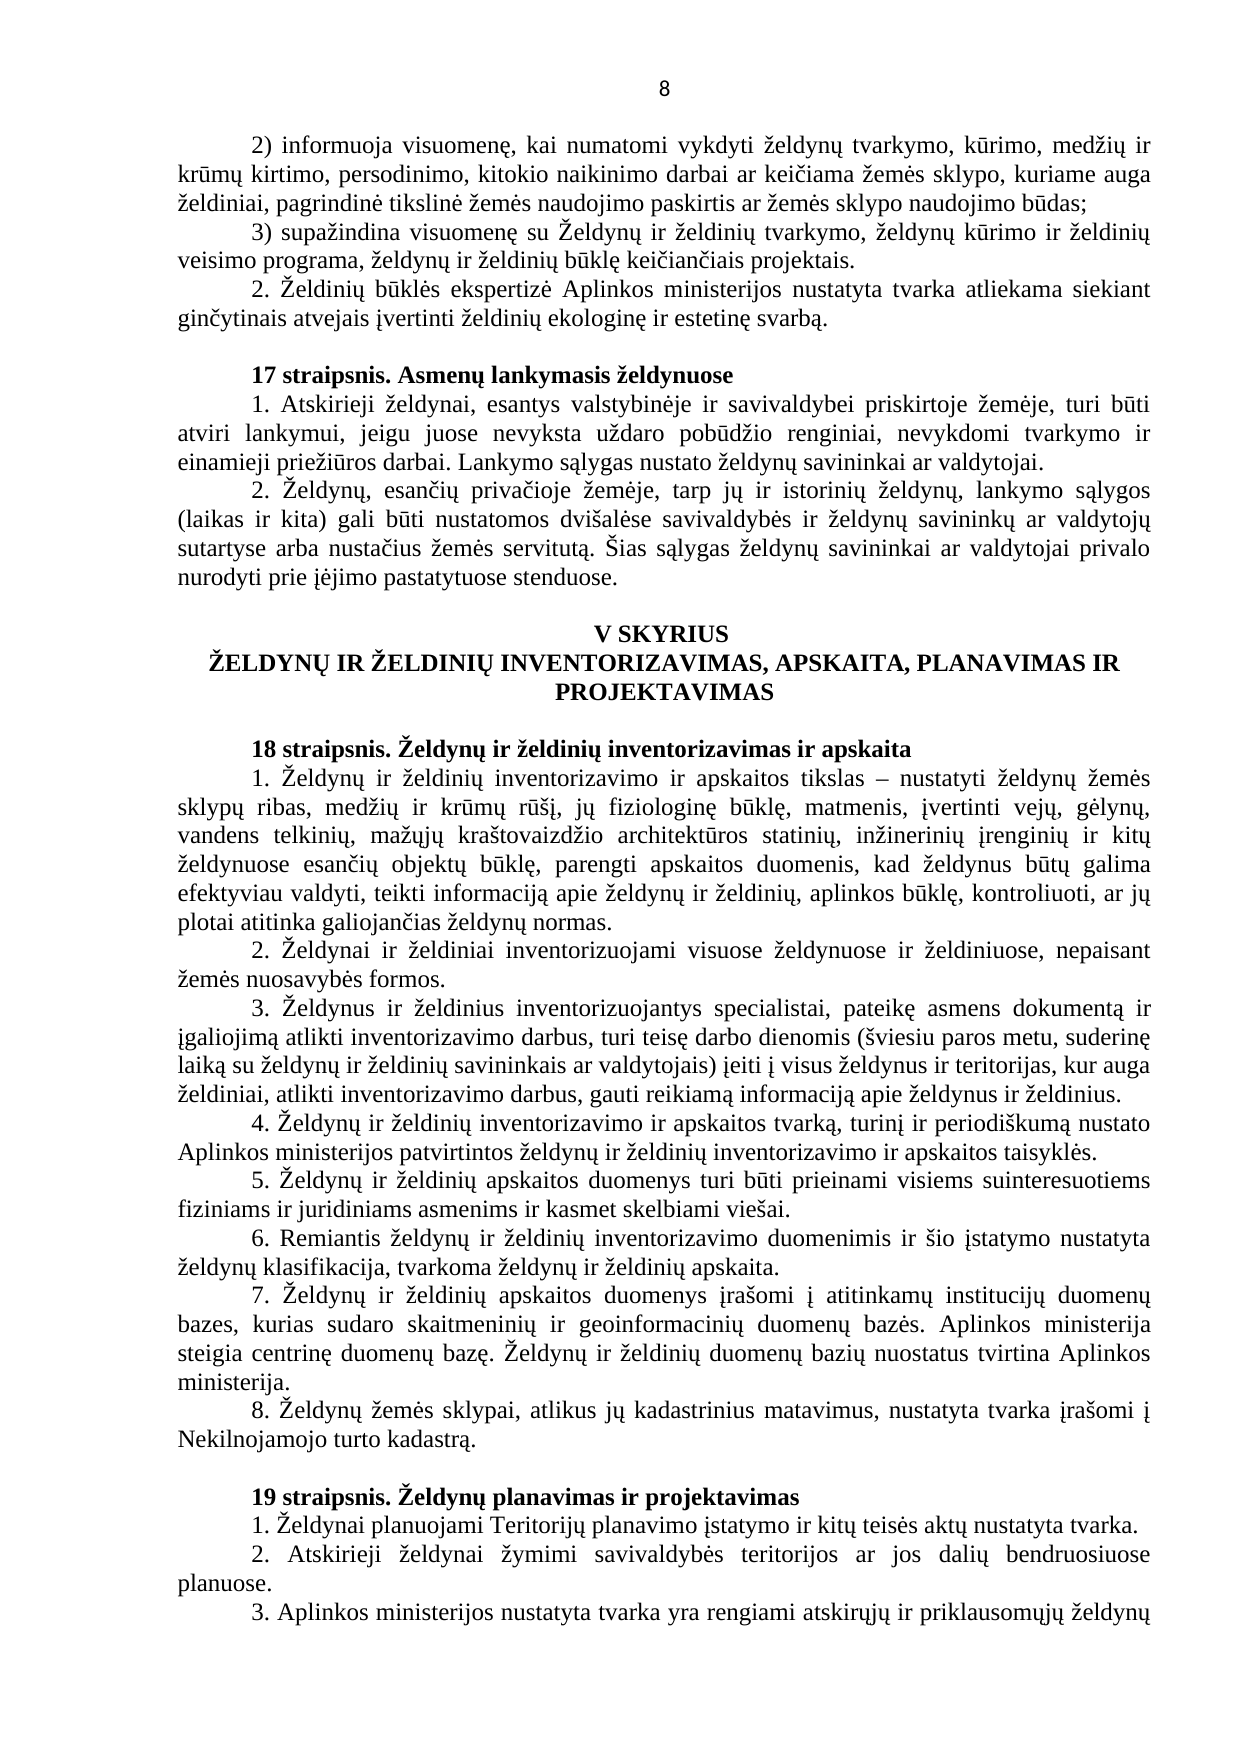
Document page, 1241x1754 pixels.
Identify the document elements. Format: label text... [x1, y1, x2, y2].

text 2. Želdinių būklės ekspertizė Aplinkos ministerijos nustatyta tvarka atliekama siekiant ginčytinais atvejais įvertinti želdinių ekologinę ir estetinę svarbą. [177, 274, 1152, 332]
text 3. Aplinkos ministerijos nustatyta tvarka yra rengiami atskirųjų ir priklausomųjų želdynų [177, 1597, 1152, 1626]
text 7. Želdynų ir želdinių apskaitos duomenys įrašomi į atitinkamų institucijų duomenų bazes, kurias sudaro skaitmeninių ir geoinformacinių duomenų bazės. Aplinkos ministerija steigia centrinę duomenų bazę. Želdynų ir želdinių duomenų bazių nuostatus tvirtina Aplinkos ministerija. [177, 1281, 1152, 1396]
text 4. Želdynų ir želdinių inventorizavimo ir apskaitos tvarką, turinį ir periodiškumą nustato Aplinkos ministerijos patvirtintos želdynų ir želdinių inventorizavimo ir apskaitos taisyklės. [177, 1108, 1152, 1166]
text 1. Atskirieji želdynai, esantys valstybinėje ir savivaldybei priskirtoje žemėje, turi būti atviri lankymui, jeigu juose nevyksta uždaro pobūdžio renginiai, nevykdomi tvarkymo ir einamieji priežiūros darbai. Lankymo sąlygas nustato želdynų savininkai ar valdytojai. [177, 389, 1152, 476]
text 2. Želdynai ir želdiniai inventorizuojami visuose želdynuose ir želdiniuose, nepaisant žemės nuosavybės formos. [177, 936, 1152, 993]
text 8. Želdynų žemės sklypai, atlikus jų kadastrinius matavimus, nustatyta tvarka įrašomi į Nekilnojamojo turto kadastrą. [177, 1396, 1152, 1453]
text 2) informuoja visuomenę, kai numatomi vykdyti želdynų tvarkymo, kūrimo, medžių ir krūmų kirtimo, persodinimo, kitokio naikinimo darbai ar keičiama žemės sklypo, kuriame auga želdiniai, pagrindinė tikslinė žemės naudojimo paskirtis ar žemės sklypo naudojimo būdas; [177, 131, 1152, 217]
text 1. Želdynų ir želdinių inventorizavimo ir apskaitos tikslas – nustatyti želdynų žemės sklypų ribas, medžių ir krūmų rūšį, jų fiziologinę būklę, matmenis, įvertinti vejų, gėlynų, vandens telkinių, mažųjų kraštovaizdžio architektūros statinių, inžinerinių įrenginių ir kitų želdynuose esančių objektų būklę, parengti apskaitos duomenis, kad želdynus būtų galima efektyviau valdyti, teikti informaciją apie želdynų ir želdinių, aplinkos būklę, kontroliuoti, ar jų plotai atitinka galiojančias želdynų normas. [177, 763, 1152, 936]
text 2. Atskirieji želdynai žymimi savivaldybės teritorijos ar jos dalių bendruosiuose planuose. [177, 1539, 1152, 1597]
text ŽELDYNŲ IR ŽELDINIŲ INVENTORIZAVIMAS, APSKAITA, PLANAVIMAS IR PROJEKTAVIMAS [177, 648, 1152, 706]
text 2. Želdynų, esančių privačioje žemėje, tarp jų ir istorinių želdynų, lankymo sąlygos (laikas ir kita) gali būti nustatomos dvišalėse savivaldybės ir želdynų savininkų ar valdytojų sutartyse arba nustačius žemės servitutą. Šias sąlygas želdynų savininkai ar valdytojai privalo nurodyti prie įėjimo pastatytuose stenduose. [177, 476, 1152, 591]
text 3. Želdynus ir želdinius inventorizuojantys specialistai, pateikę asmens dokumentą ir įgaliojimą atlikti inventorizavimo darbus, turi teisę darbo dienomis (šviesiu paros metu, suderinę laiką su želdynų ir želdinių savininkais ar valdytojais) įeiti į visus želdynus ir teritorijas, kur auga želdiniai, atlikti inventorizavimo darbus, gauti reikiamą informaciją apie želdynus ir želdinius. [177, 993, 1152, 1108]
text 18 straipsnis. Želdynų ir želdinių inventorizavimas ir apskaita [177, 734, 1152, 763]
text 5. Želdynų ir želdinių apskaitos duomenys turi būti prieinami visiems suinteresuotiems fiziniams ir juridiniams asmenims ir kasmet skelbiami viešai. [177, 1166, 1152, 1223]
text 1. Želdynai planuojami Teritorijų planavimo įstatymo ir kitų teisės aktų nustatyta tvarka. [177, 1511, 1152, 1539]
text 17 straipsnis. Asmenų lankymasis želdynuose [177, 361, 1152, 389]
text 19 straipsnis. Želdynų planavimas ir projektavimas [177, 1482, 1152, 1511]
text 6. Remiantis želdynų ir želdinių inventorizavimo duomenimis ir šio įstatymo nustatyta želdynų klasifikacija, tvarkoma želdynų ir želdinių apskaita. [177, 1223, 1152, 1281]
text V SKYRIUS [177, 619, 1152, 648]
text 3) supažindina visuomenę su Želdynų ir želdinių tvarkymo, želdynų kūrimo ir želdinių veisimo programa, želdynų ir želdinių būklę keičiančiais projektais. [177, 217, 1152, 274]
